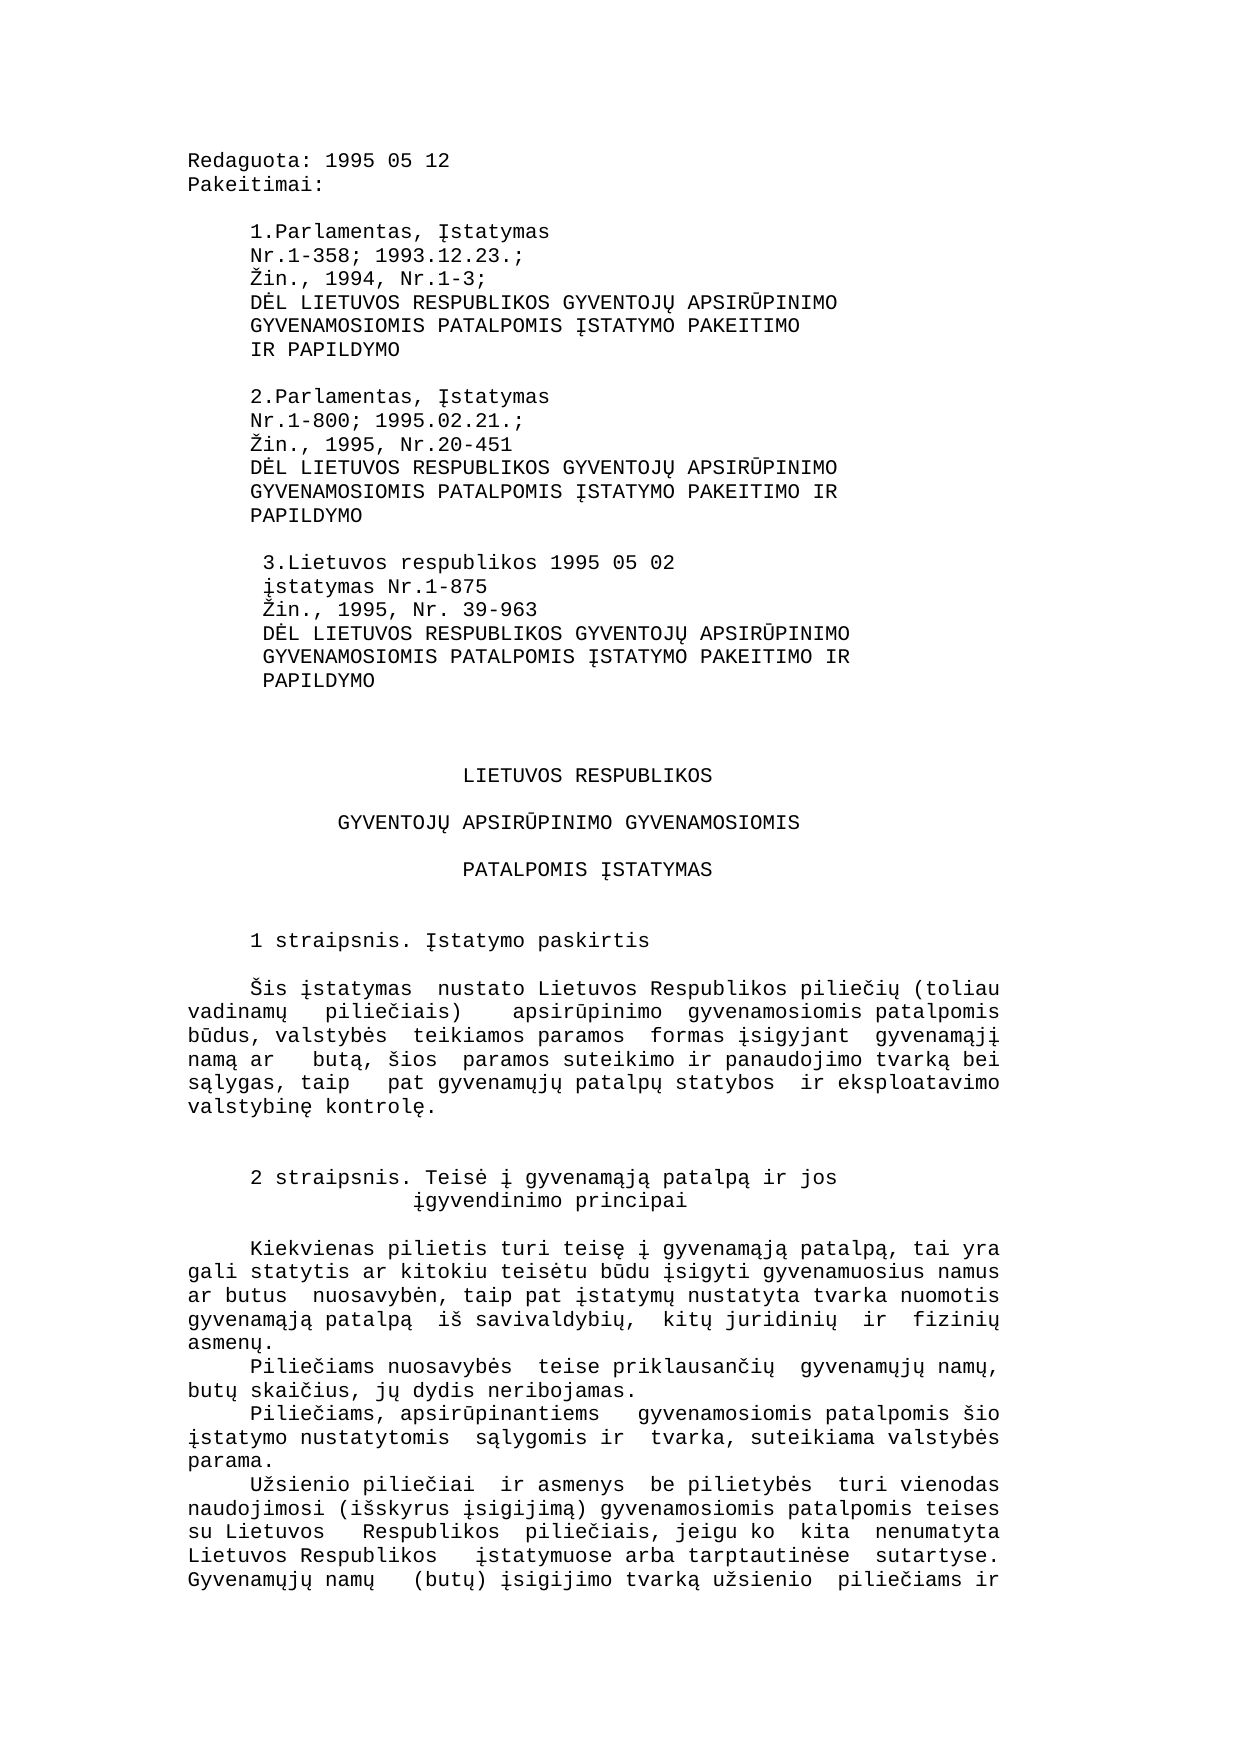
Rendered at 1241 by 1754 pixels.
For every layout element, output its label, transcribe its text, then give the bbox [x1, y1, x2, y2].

text su Lietuvos Respublikos piliečiais, jeigu ko kita nenumatyta [187, 1521, 1053, 1545]
text įgyvendinimo principai [187, 1190, 1053, 1214]
text naudojimosi (išskyrus įsigijimą) gyvenamosiomis patalpomis teises [187, 1498, 1053, 1521]
text įstatymas Nr.1-875 [187, 576, 1053, 599]
text GYVENAMOSIOMIS PATALPOMIS ĮSTATYMO PAKEITIMO IR [187, 481, 1053, 505]
text Žin., 1995, Nr.20-451 [187, 434, 1053, 457]
text GYVENAMOSIOMIS PATALPOMIS ĮSTATYMO PAKEITIMO [187, 316, 1053, 339]
text Šis įstatymas nustato Lietuvos Respublikos piliečių (toliau [187, 978, 1053, 1001]
text PAPILDYMO [187, 505, 1053, 528]
text vadinamų piliečiais) apsirūpinimo gyvenamosiomis patalpomis [187, 1001, 1053, 1025]
text Kiekvienas pilietis turi teisę į gyvenamąją patalpą, tai yra [187, 1238, 1053, 1261]
text Nr.1-358; 1993.12.23.; [187, 244, 1053, 268]
text gyvenamąją patalpą iš savivaldybių, kitų juridinių ir fizinių [187, 1309, 1053, 1332]
text Žin., 1994, Nr.1-3; [187, 268, 1053, 292]
text namą ar butą, šios paramos suteikimo ir panaudojimo tvarką bei [187, 1048, 1053, 1072]
text 2 straipsnis. Teisė į gyvenamąją patalpą ir jos [187, 1167, 1053, 1190]
text LIETUVOS RESPUBLIKOS [187, 765, 1053, 788]
text parama. [187, 1451, 1053, 1474]
text įstatymo nustatytomis sąlygomis ir tvarka, suteikiama valstybės [187, 1427, 1053, 1451]
text PATALPOMIS ĮSTATYMAS [187, 859, 1053, 883]
text Piliečiams, apsirūpinantiems gyvenamosiomis patalpomis šio [187, 1403, 1053, 1427]
text 3.Lietuvos respublikos 1995 05 02 [187, 552, 1053, 576]
text 2.Parlamentas, Įstatymas [187, 386, 1053, 410]
text Nr.1-800; 1995.02.21.; [187, 410, 1053, 434]
text asmenų. [187, 1332, 1053, 1356]
text DĖL LIETUVOS RESPUBLIKOS GYVENTOJŲ APSIRŪPINIMO [187, 457, 1053, 481]
text Užsienio piliečiai ir asmenys be pilietybės turi vienodas [187, 1474, 1053, 1498]
text Piliečiams nuosavybės teise priklausančių gyvenamųjų namų, [187, 1356, 1053, 1379]
text sąlygas, taip pat gyvenamųjų patalpų statybos ir eksploatavimo [187, 1072, 1053, 1096]
text Gyvenamųjų namų (butų) įsigijimo tvarką užsienio piliečiams ir [187, 1569, 1053, 1592]
text PAPILDYMO [187, 670, 1053, 694]
text GYVENAMOSIOMIS PATALPOMIS ĮSTATYMO PAKEITIMO IR [187, 647, 1053, 670]
text valstybinę kontrolę. [187, 1096, 1053, 1119]
text IR PAPILDYMO [187, 339, 1053, 363]
text ar butus nuosavybėn, taip pat įstatymų nustatyta tvarka nuomotis [187, 1285, 1053, 1309]
text butų skaičius, jų dydis neribojamas. [187, 1379, 1053, 1403]
text DĖL LIETUVOS RESPUBLIKOS GYVENTOJŲ APSIRŪPINIMO [187, 623, 1053, 647]
text būdus, valstybės teikiamos paramos formas įsigyjant gyvenamąjį [187, 1025, 1053, 1048]
text Redaguota: 1995 05 12 [187, 150, 1053, 174]
text Pakeitimai: [187, 174, 1053, 197]
text Lietuvos Respublikos įstatymuose arba tarptautinėse sutartyse. [187, 1545, 1053, 1569]
text 1 straipsnis. Įstatymo paskirtis [187, 930, 1053, 954]
text Žin., 1995, Nr. 39-963 [187, 599, 1053, 623]
text 1.Parlamentas, Įstatymas [187, 221, 1053, 244]
text gali statytis ar kitokiu teisėtu būdu įsigyti gyvenamuosius namus [187, 1261, 1053, 1285]
text DĖL LIETUVOS RESPUBLIKOS GYVENTOJŲ APSIRŪPINIMO [187, 292, 1053, 316]
text GYVENTOJŲ APSIRŪPINIMO GYVENAMOSIOMIS [187, 812, 1053, 836]
